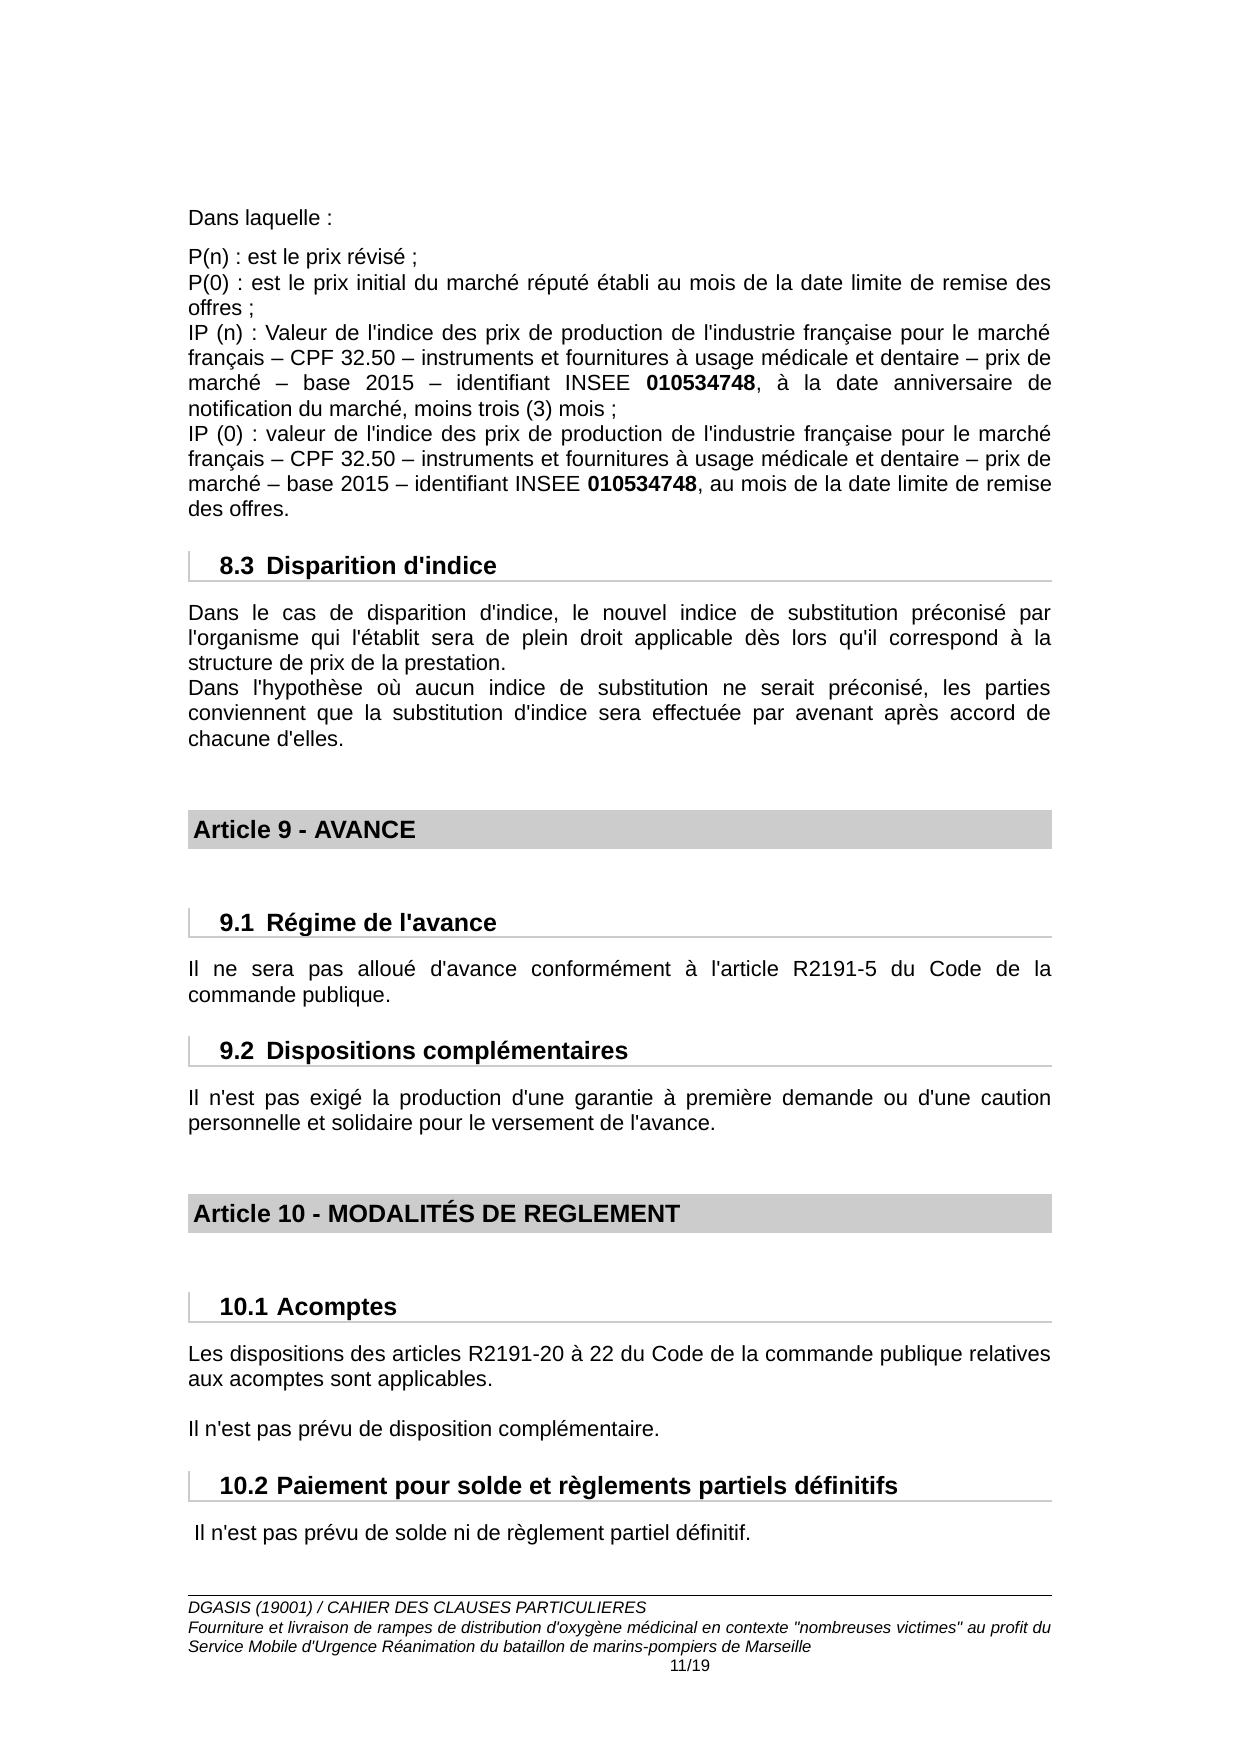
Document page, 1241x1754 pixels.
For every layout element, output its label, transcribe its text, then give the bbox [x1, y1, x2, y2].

text IP (0) : valeur de l'indice des prix de production de l'industrie française pour le marché français – CPF 32.50 – instruments et fournitures à usage médicale et dentaire – prix de marché – base 2015 – identifiant INSEE 010534748, au mois de la date limite de remise des offres. [188, 421, 1052, 521]
text Il ne sera pas alloué d'avance conformément à l'article R2191-5 du Code de la commande publique. [188, 956, 1052, 1007]
subtitle MODALITÉS DE REGLEMENT [190, 1196, 1050, 1231]
text Dans le cas de disparition d'indice, le nouvel indice de substitution préconisé par l'organisme qui l'établit sera de plein droit applicable dès lors qu'il correspond à la structure de prix de la prestation. [188, 599, 1052, 675]
subtitle Régime de l'avance [190, 908, 1052, 936]
text Dans laquelle : [188, 204, 1052, 230]
text P(0) : est le prix initial du marché réputé établi au mois de la date limite de remise des offres ; [188, 269, 1052, 320]
text Dans l'hypothèse où aucun indice de substitution ne serait préconisé, les parties conviennent que la substitution d'indice sera effectuée par avenant après accord de chacune d'elles. [188, 675, 1052, 751]
text Il n'est pas prévu de solde ni de règlement partiel définitif. [188, 1519, 1052, 1545]
subtitle Paiement pour solde et règlements partiels définitifs [190, 1471, 1052, 1500]
subtitle Disparition d'indice [190, 551, 1052, 580]
text P(n) : est le prix révisé ; [188, 244, 1052, 269]
subtitle AVANCE [190, 812, 1050, 847]
text IP (n) : Valeur de l'indice des prix de production de l'industrie française pour le marché français – CPF 32.50 – instruments et fournitures à usage médicale et dentaire – prix de marché – base 2015 – identifiant INSEE 010534748, à la date anniversaire de notification du marché, moins trois (3) mois ; [188, 320, 1052, 421]
subtitle Acomptes [190, 1292, 1052, 1321]
text Il n'est pas prévu de disposition complémentaire. [188, 1416, 1052, 1441]
text Il n'est pas exigé la production d'une garantie à première demande ou d'une caution personnelle et solidaire pour le versement de l'avance. [188, 1085, 1052, 1135]
subtitle Dispositions complémentaires [190, 1036, 1052, 1065]
text Les dispositions des articles R2191-20 à 22 du Code de la commande publique relatives aux acomptes sont applicables. [188, 1341, 1052, 1391]
